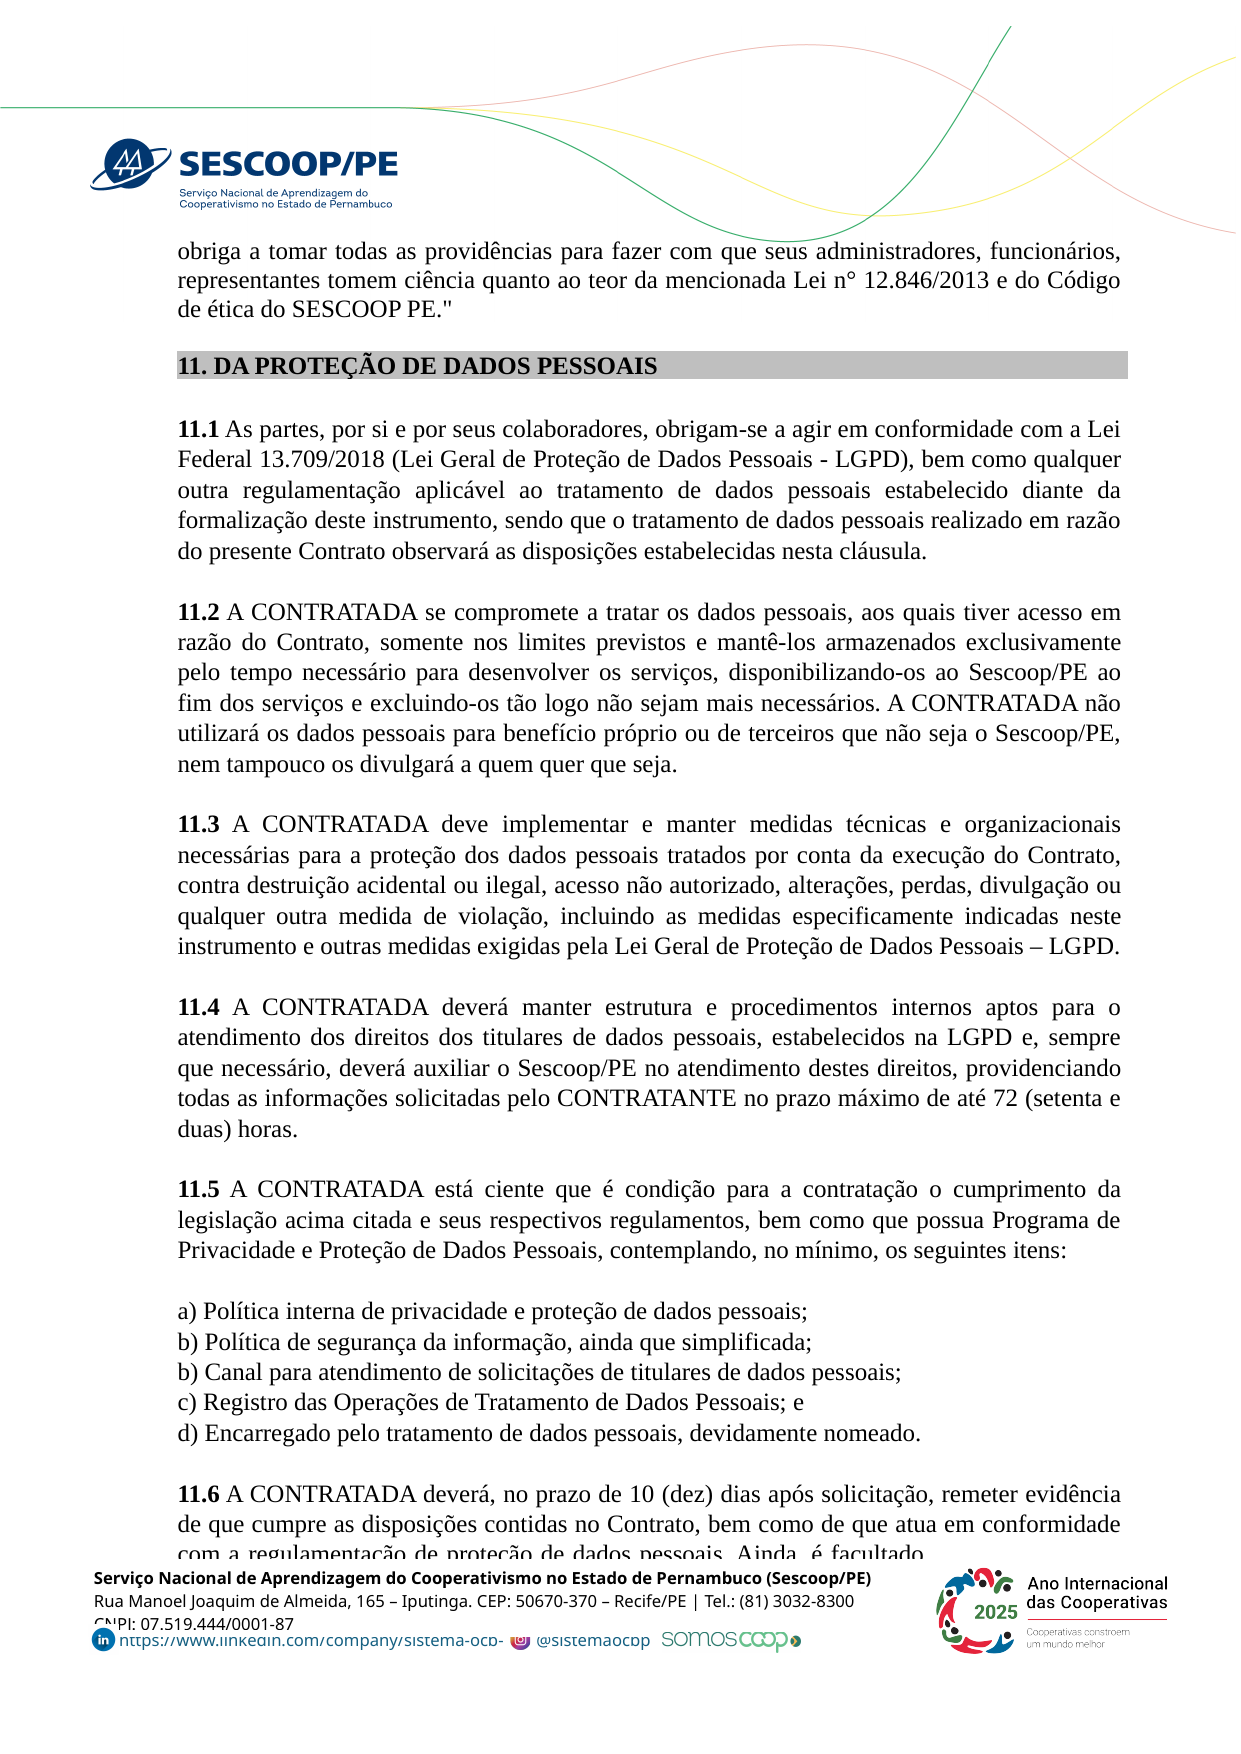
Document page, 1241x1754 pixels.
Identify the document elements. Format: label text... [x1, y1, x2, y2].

text b) Política de segurança da informação, ainda que simplificada; [177, 1327, 1122, 1355]
text 11.1 As partes, por si e por seus colaboradores, obrigam-se a agir em conformidade com a Lei Federal 13.709/2018 (Lei Geral de Proteção de Dados Pessoais - LGPD), bem como qualquer outra regulamentação aplicável ao tratamento de dados pessoais estabelecido diante da formalização deste instrumento, sendo que o tratamento de dados pessoais realizado em razão do presente Contrato observará as disposições estabelecidas nesta cláusula. [177, 414, 1122, 564]
text c) Registro das Operações de Tratamento de Dados Pessoais; e [177, 1387, 1122, 1416]
text d) Encarregado pelo tratamento de dados pessoais, devidamente nomeado. [177, 1418, 1122, 1447]
text 11.3 A CONTRATADA deve implementar e manter medidas técnicas e organizacionais necessárias para a proteção dos dados pessoais tratados por conta da execução do Contrato, contra destruição acidental ou ilegal, acesso não autorizado, alterações, perdas, divulgação ou qualquer outra medida de violação, incluindo as medidas especificamente indicadas neste instrumento e outras medidas exigidas pela Lei Geral de Proteção de Dados Pessoais – LGPD. [177, 809, 1122, 960]
text 11.4 A CONTRATADA deverá manter estrutura e procedimentos internos aptos para o atendimento dos direitos dos titulares de dados pessoais, estabelecidos na LGPD e, sempre que necessário, deverá auxiliar o Sescoop/PE no atendimento destes direitos, providenciando todas as informações solicitadas pelo CONTRATANTE no prazo máximo de até 72 (setenta e duas) horas. [177, 992, 1122, 1142]
text 11.5 A CONTRATADA está ciente que é condição para a contratação o cumprimento da legislação acima citada e seus respectivos regulamentos, bem como que possua Programa de Privacidade e Proteção de Dados Pessoais, contemplando, no mínimo, os seguintes itens: [177, 1174, 1122, 1264]
text 11.6 A CONTRATADA deverá, no prazo de 10 (dez) dias após solicitação, remeter evidência de que cumpre as disposições contidas no Contrato, bem como de que atua em conformidade com a regulamentação de proteção de dados pessoais. Ainda, é facultado ao Sescoop/PE submeter a CONTRATADA a rotinas de auditoria, antecedida de comunicado no prazo de 48 (quarenta e oito) horas. [177, 1479, 1122, 1568]
text a) Política interna de privacidade e proteção de dados pessoais; [177, 1296, 1122, 1325]
text 11. DA PROTEÇÃO DE DADOS PESSOAIS [177, 351, 1128, 379]
text 11.2 A CONTRATADA se compromete a tratar os dados pessoais, aos quais tiver acesso em razão do Contrato, somente nos limites previstos e mantê-los armazenados exclusivamente pelo tempo necessário para desenvolver os serviços, disponibilizando-os ao Sescoop/PE ao fim dos serviços e excluindo-os tão logo não sejam mais necessários. A CONTRATADA não utilizará os dados pessoais para benefício próprio ou de terceiros que não seja o Sescoop/PE, nem tampouco os divulgará a quem quer que seja. [177, 597, 1122, 777]
text b) Canal para atendimento de solicitações de titulares de dados pessoais; [177, 1357, 1122, 1386]
